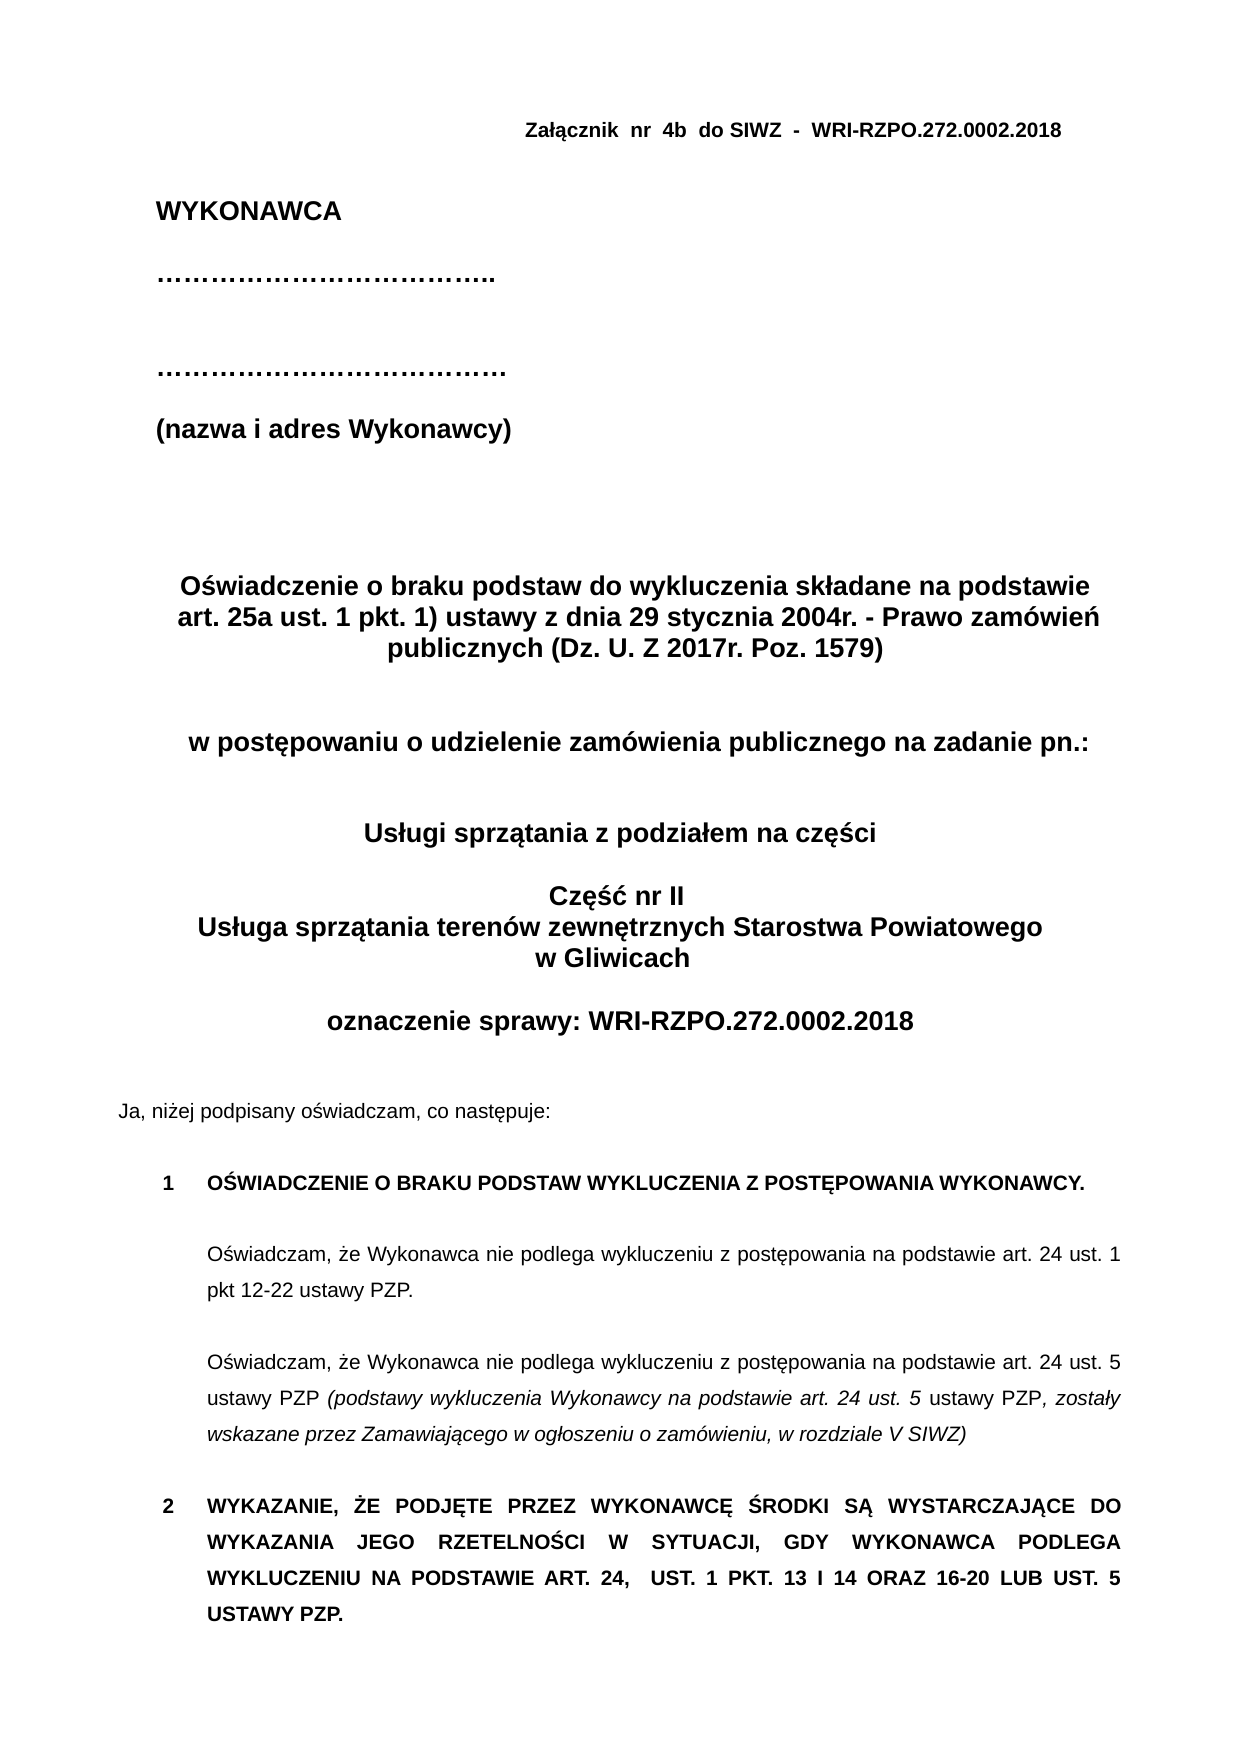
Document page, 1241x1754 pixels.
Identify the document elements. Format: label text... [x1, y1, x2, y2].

text Usługa sprzątania terenów zewnętrznych Starostwa Powiatowego [118, 911, 1122, 942]
text (nazwa i adres Wykonawcy) [156, 413, 1122, 445]
text WYKONAWCA [156, 195, 1122, 226]
list Oświadczam, że Wykonawca nie podlega wykluczeniu z postępowania na podstawie art. 24 ust. 5 ustawy PZP (podstawy wykluczenia Wykonawcy na podstawie art. 24 ust. 5 ustawy PZP, zostały wskazane przez Zamawiającego w ogłoszeniu o zamówieniu, w rozdziale V SIWZ) [207, 1350, 1122, 1446]
text ……………………………….. [156, 257, 1122, 288]
text w Gliwicach [118, 942, 1122, 973]
list OŚWIADCZENIE O BRAKU PODSTAW WYKLUCZENIA Z POSTĘPOWANIA WYKONAWCY. [162, 1170, 1122, 1194]
text ………………………………… [156, 351, 1122, 382]
text Ja, niżej podpisany oświadczam, co następuje: [118, 1098, 1122, 1122]
text w postępowaniu o udzielenie zamówienia publicznego na zadanie pn.: [156, 726, 1122, 757]
list Oświadczam, że Wykonawca nie podlega wykluczeniu z postępowania na podstawie art. 24 ust. 1 pkt 12-22 ustawy PZP. [207, 1242, 1122, 1302]
list WYKAZANIE, ŻE PODJĘTE PRZEZ WYKONAWCĘ ŚRODKI SĄ WYSTARCZAJĄCE DO WYKAZANIA JEGO RZETELNOŚCI W SYTUACJI, GDY WYKONAWCA PODLEGA WYKLUCZENIU NA PODSTAWIE ART. 24, UST. 1 PKT. 13 I 14 ORAZ 16-20 LUB UST. 5 USTAWY PZP. [162, 1494, 1122, 1626]
text Załącznik nr 4b do SIWZ - WRI-RZPO.272.0002.2018 [156, 118, 1122, 142]
text Część nr II [118, 880, 1122, 911]
text Usługi sprzątania z podziałem na części [118, 817, 1122, 848]
text art. 25a ust. 1 pkt. 1) ustawy z dnia 29 stycznia 2004r. - Prawo zamówień publicznych (Dz. U. Z 2017r. Poz. 1579) [156, 601, 1122, 663]
text Oświadczenie o braku podstaw do wykluczenia składane na podstawie [156, 570, 1122, 601]
text oznaczenie sprawy: WRI-RZPO.272.0002.2018 [118, 1005, 1122, 1036]
